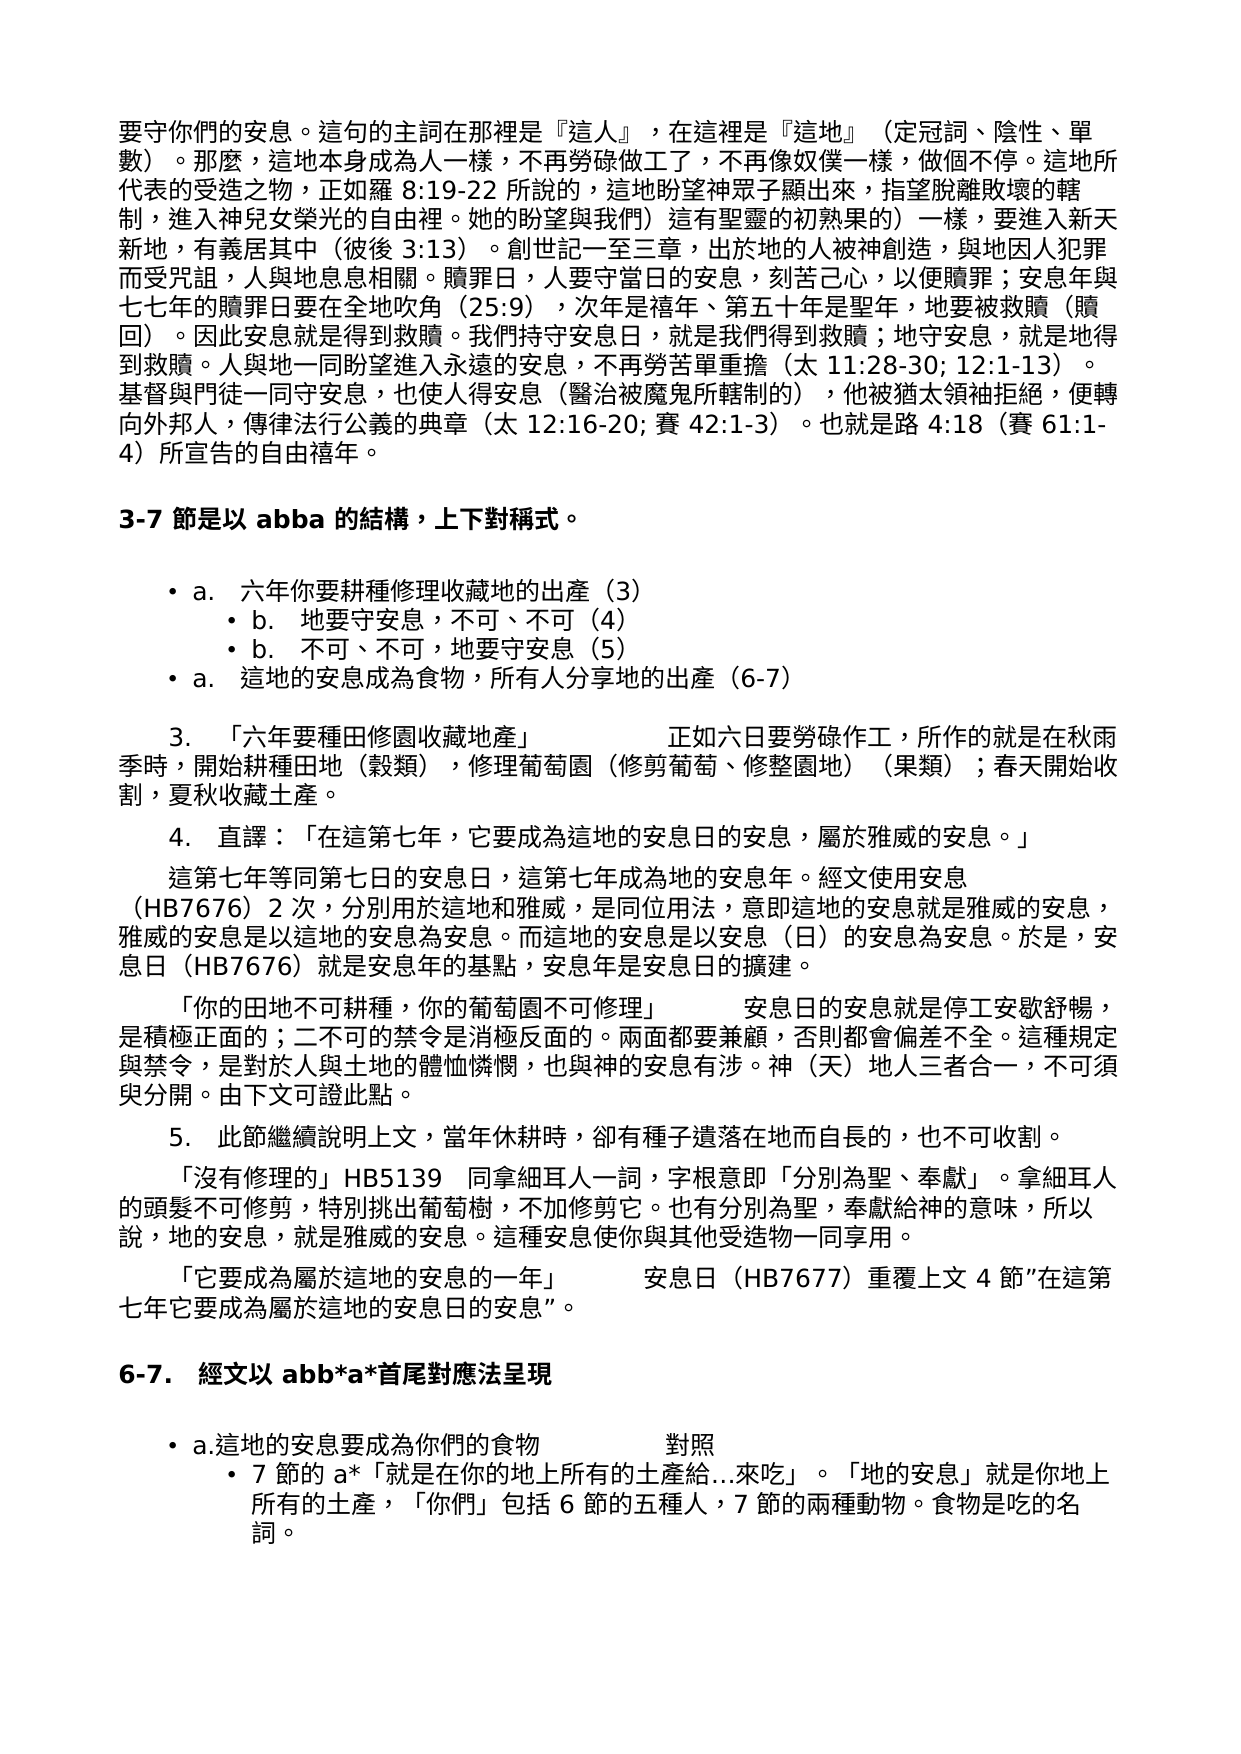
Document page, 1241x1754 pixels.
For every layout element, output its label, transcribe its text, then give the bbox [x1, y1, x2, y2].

text 3. 「六年要種田修園收藏地產」 正如六日要勞碌作工，所作的就是在秋雨季時，開始耕種田地（穀類），修理葡萄園（修剪葡萄、修整園地）（果類）；春天開始收割，夏秋收藏土產。 [118, 723, 1122, 810]
list a.這地的安息要成為你們的食物 對照 [177, 1432, 1122, 1461]
text 這第七年等同第七日的安息日，這第七年成為地的安息年。經文使用安息（HB7676）2 次，分別用於這地和雅威，是同位用法，意即這地的安息就是雅威的安息，雅威的安息是以這地的安息為安息。而這地的安息是以安息（日）的安息為安息。於是，安息日（HB7676）就是安息年的基點，安息年是安息日的擴建。 [118, 864, 1122, 981]
list b. 不可、不可，地要守安息（5） [236, 635, 1122, 664]
subtitle 6-7. 經文以 abb*a*首尾對應法呈現 [118, 1360, 1122, 1389]
list 7 節的 a*「就是在你的地上所有的土產給…來吃」。「地的安息」就是你地上所有的土產，「你們」包括 6 節的五種人，7 節的兩種動物。食物是吃的名詞。 [236, 1461, 1122, 1548]
list b. 地要守安息，不可、不可（4） [236, 606, 1122, 635]
text 5. 此節繼續說明上文，當年休耕時，卻有種子遺落在地而自長的，也不可收割。 [118, 1123, 1122, 1152]
text 「你的田地不可耕種，你的葡萄園不可修理」 安息日的安息就是停工安歇舒暢，是積極正面的；二不可的禁令是消極反面的。兩面都要兼顧，否則都會偏差不全。這種規定與禁令，是對於人與土地的體恤憐憫，也與神的安息有涉。神（天）地人三者合一，不可須臾分開。由下文可證此點。 [118, 994, 1122, 1110]
text 「沒有修理的」HB5139 同拿細耳人一詞，字根意即「分別為聖、奉獻」。拿細耳人的頭髮不可修剪，特別挑出葡萄樹，不加修剪它。也有分別為聖，奉獻給神的意味，所以說，地的安息，就是雅威的安息。這種安息使你與其他受造物一同享用。 [118, 1164, 1122, 1252]
text 要守你們的安息。這句的主詞在那裡是『這人』，在這裡是『這地』（定冠詞、陰性、單數）。那麼，這地本身成為人一樣，不再勞碌做工了，不再像奴僕一樣，做個不停。這地所代表的受造之物，正如羅 8:19-22 所說的，這地盼望神眾子顯出來，指望脫離敗壞的轄制，進入神兒女榮光的自由裡。她的盼望與我們）這有聖靈的初熟果的）一樣，要進入新天新地，有義居其中（彼後 3:13）。創世記一至三章，出於地的人被神創造，與地因人犯罪而受咒詛，人與地息息相關。贖罪日，人要守當日的安息，刻苦己心，以便贖罪；安息年與七七年的贖罪日要在全地吹角（25:9），次年是禧年、第五十年是聖年，地要被救贖（贖回）。因此安息就是得到救贖。我們持守安息日，就是我們得到救贖；地守安息，就是地得到救贖。人與地一同盼望進入永遠的安息，不再勞苦單重擔（太 11:28-30; 12:1-13）。基督與門徒一同守安息，也使人得安息（醫治被魔鬼所轄制的），他被猶太領袖拒絕，便轉向外邦人，傳律法行公義的典章（太 12:16-20; 賽 42:1-3）。也就是路 4:18（賽 61:1-4）所宣告的自由禧年。 [118, 118, 1122, 468]
subtitle 3-7 節是以 abba 的結構，上下對稱式。 [118, 506, 1122, 535]
list a. 這地的安息成為食物，所有人分享地的出產（6-7） [177, 664, 1122, 693]
text 「它要成為屬於這地的安息的一年」 安息日（HB7677）重覆上文 4 節”在這第七年它要成為屬於這地的安息日的安息”。 [118, 1264, 1122, 1323]
text 4. 直譯：「在這第七年，它要成為這地的安息日的安息，屬於雅威的安息。」 [118, 823, 1122, 852]
list a. 六年你要耕種修理收藏地的出產（3） [177, 577, 1122, 606]
